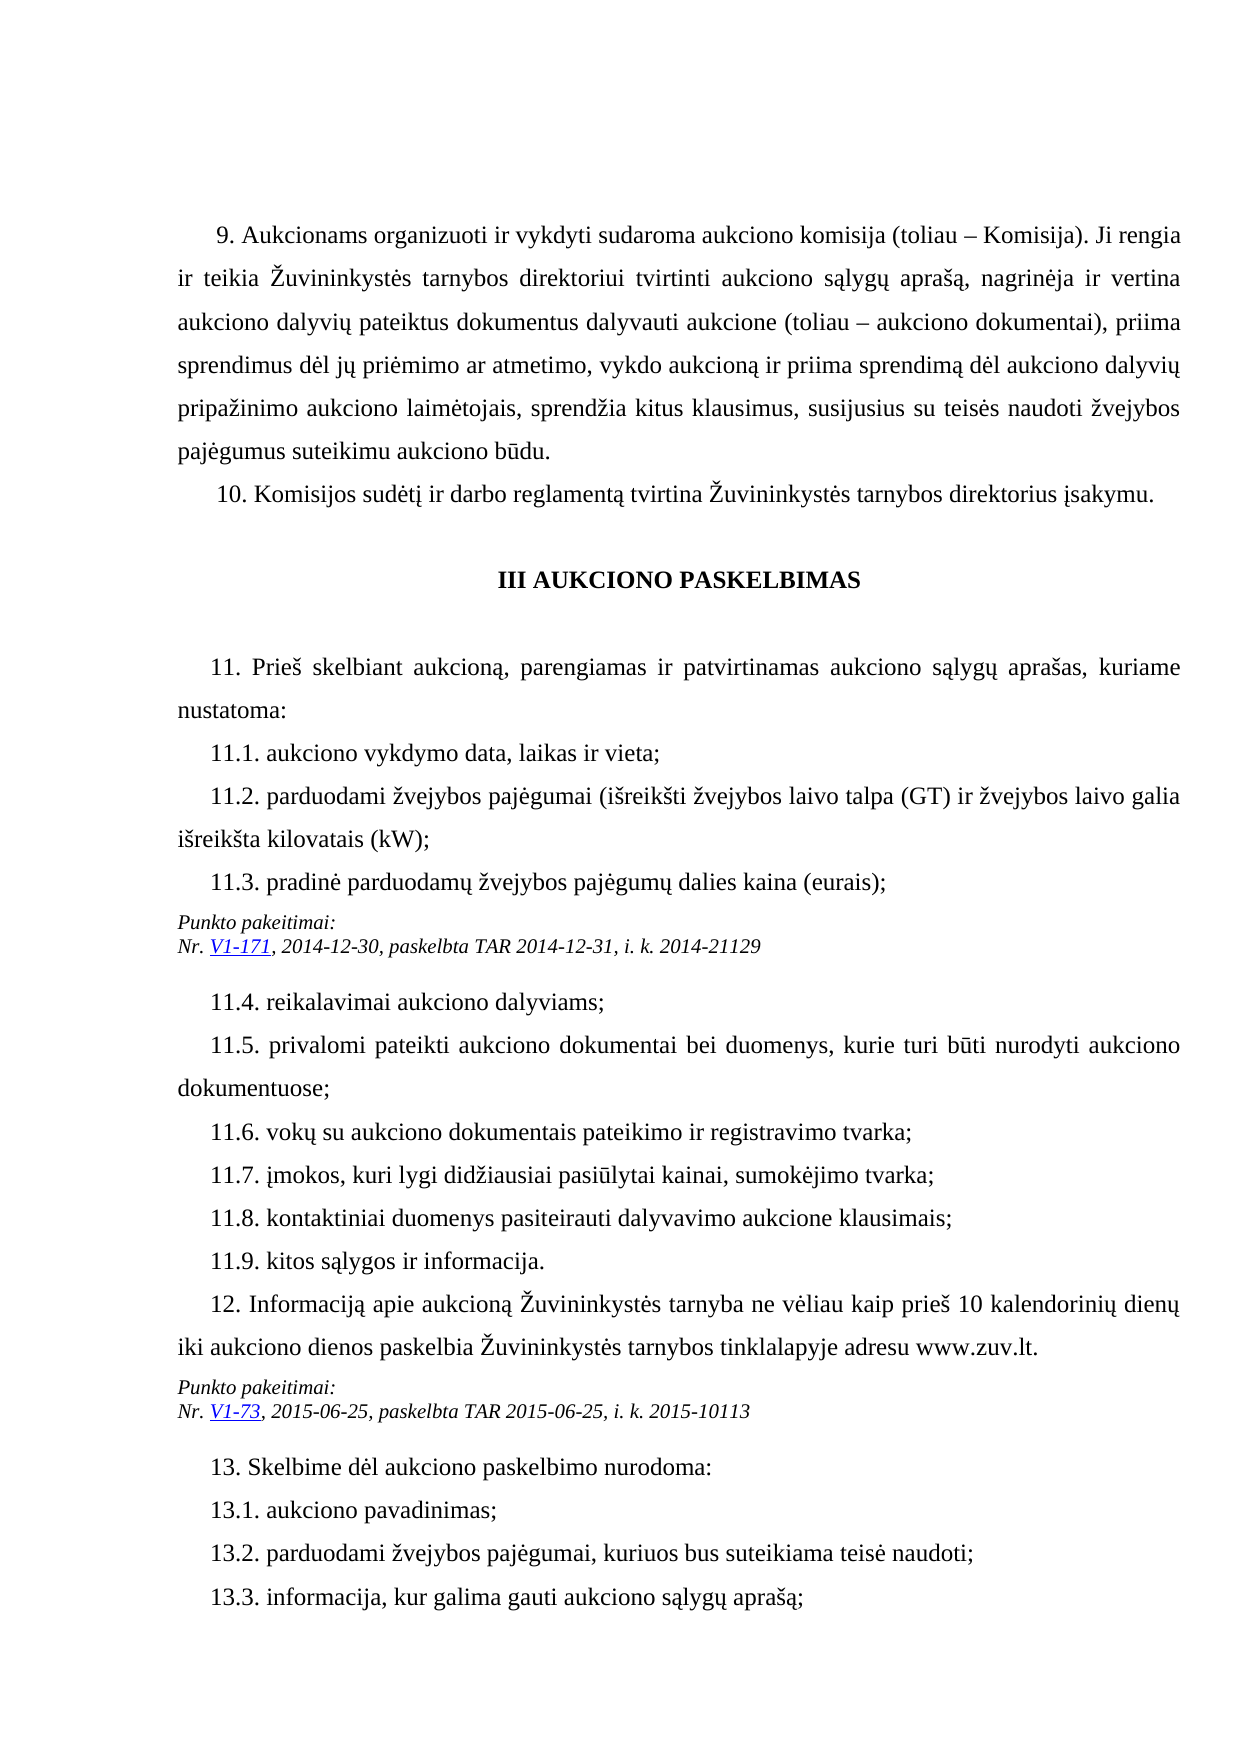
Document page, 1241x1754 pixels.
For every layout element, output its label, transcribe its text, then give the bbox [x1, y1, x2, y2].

text Nr. V1-171, 2014-12-30, paskelbta TAR 2014-12-31, i. k. 2014-21129 [177, 934, 1181, 958]
text 11.2. parduodami žvejybos pajėgumai (išreikšti žvejybos laivo talpa (GT) ir žvejybos laivo galia išreikšta kilovatais (kW); [177, 781, 1181, 853]
text Nr. V1-73, 2015-06-25, paskelbta TAR 2015-06-25, i. k. 2015-10113 [177, 1399, 1181, 1423]
text 13. Skelbime dėl aukciono paskelbimo nurodoma: [177, 1452, 1181, 1481]
text 13.1. aukciono pavadinimas; [177, 1495, 1181, 1524]
text Punkto pakeitimai: [177, 910, 1181, 934]
text 11.6. vokų su aukciono dokumentais pateikimo ir registravimo tvarka; [177, 1117, 1181, 1145]
text 11.4. reikalavimai aukciono dalyviams; [177, 987, 1181, 1016]
text 11.7. įmokos, kuri lygi didžiausiai pasiūlytai kainai, sumokėjimo tvarka; [177, 1160, 1181, 1188]
text 11. Prieš skelbiant aukcioną, parengiamas ir patvirtinamas aukciono sąlygų aprašas, kuriame nustatoma: [177, 652, 1181, 723]
text 11.5. privalomi pateikti aukciono dokumentai bei duomenys, kurie turi būti nurodyti aukciono dokumentuose; [177, 1030, 1181, 1102]
text 13.3. informacija, kur galima gauti aukciono sąlygų aprašą; [177, 1582, 1181, 1610]
text 11.1. aukciono vykdymo data, laikas ir vieta; [177, 738, 1181, 767]
text 11.8. kontaktiniai duomenys pasiteirauti dalyvavimo aukcione klausimais; [177, 1203, 1181, 1232]
text 12. Informaciją apie aukcioną Žuvininkystės tarnyba ne vėliau kaip prieš 10 kalendorinių dienų iki aukciono dienos paskelbia Žuvininkystės tarnybos tinklalapyje adresu www.zuv.lt. [177, 1289, 1181, 1361]
text 13.2. parduodami žvejybos pajėgumai, kuriuos bus suteikiama teisė naudoti; [177, 1538, 1181, 1567]
text Punkto pakeitimai: [177, 1375, 1181, 1399]
text 9. Aukcionams organizuoti ir vykdyti sudaroma aukciono komisija (toliau – Komisija). Ji rengia ir teikia Žuvininkystės tarnybos direktoriui tvirtinti aukciono sąlygų aprašą, nagrinėja ir vertina aukciono dalyvių pateiktus dokumentus dalyvauti aukcione (toliau – aukciono dokumentai), priima sprendimus dėl jų priėmimo ar atmetimo, vykdo aukcioną ir priima sprendimą dėl aukciono dalyvių pripažinimo aukciono laimėtojais, sprendžia kitus klausimus, susijusius su teisės naudoti žvejybos pajėgumus suteikimu aukciono būdu. [177, 220, 1181, 465]
text III AUKCIONO PASKELBIMAS [177, 565, 1181, 594]
text 11.3. pradinė parduodamų žvejybos pajėgumų dalies kaina (eurais); [177, 867, 1181, 896]
text 11.9. kitos sąlygos ir informacija. [177, 1246, 1181, 1275]
text 10. Komisijos sudėtį ir darbo reglamentą tvirtina Žuvininkystės tarnybos direktorius įsakymu. [177, 479, 1181, 508]
